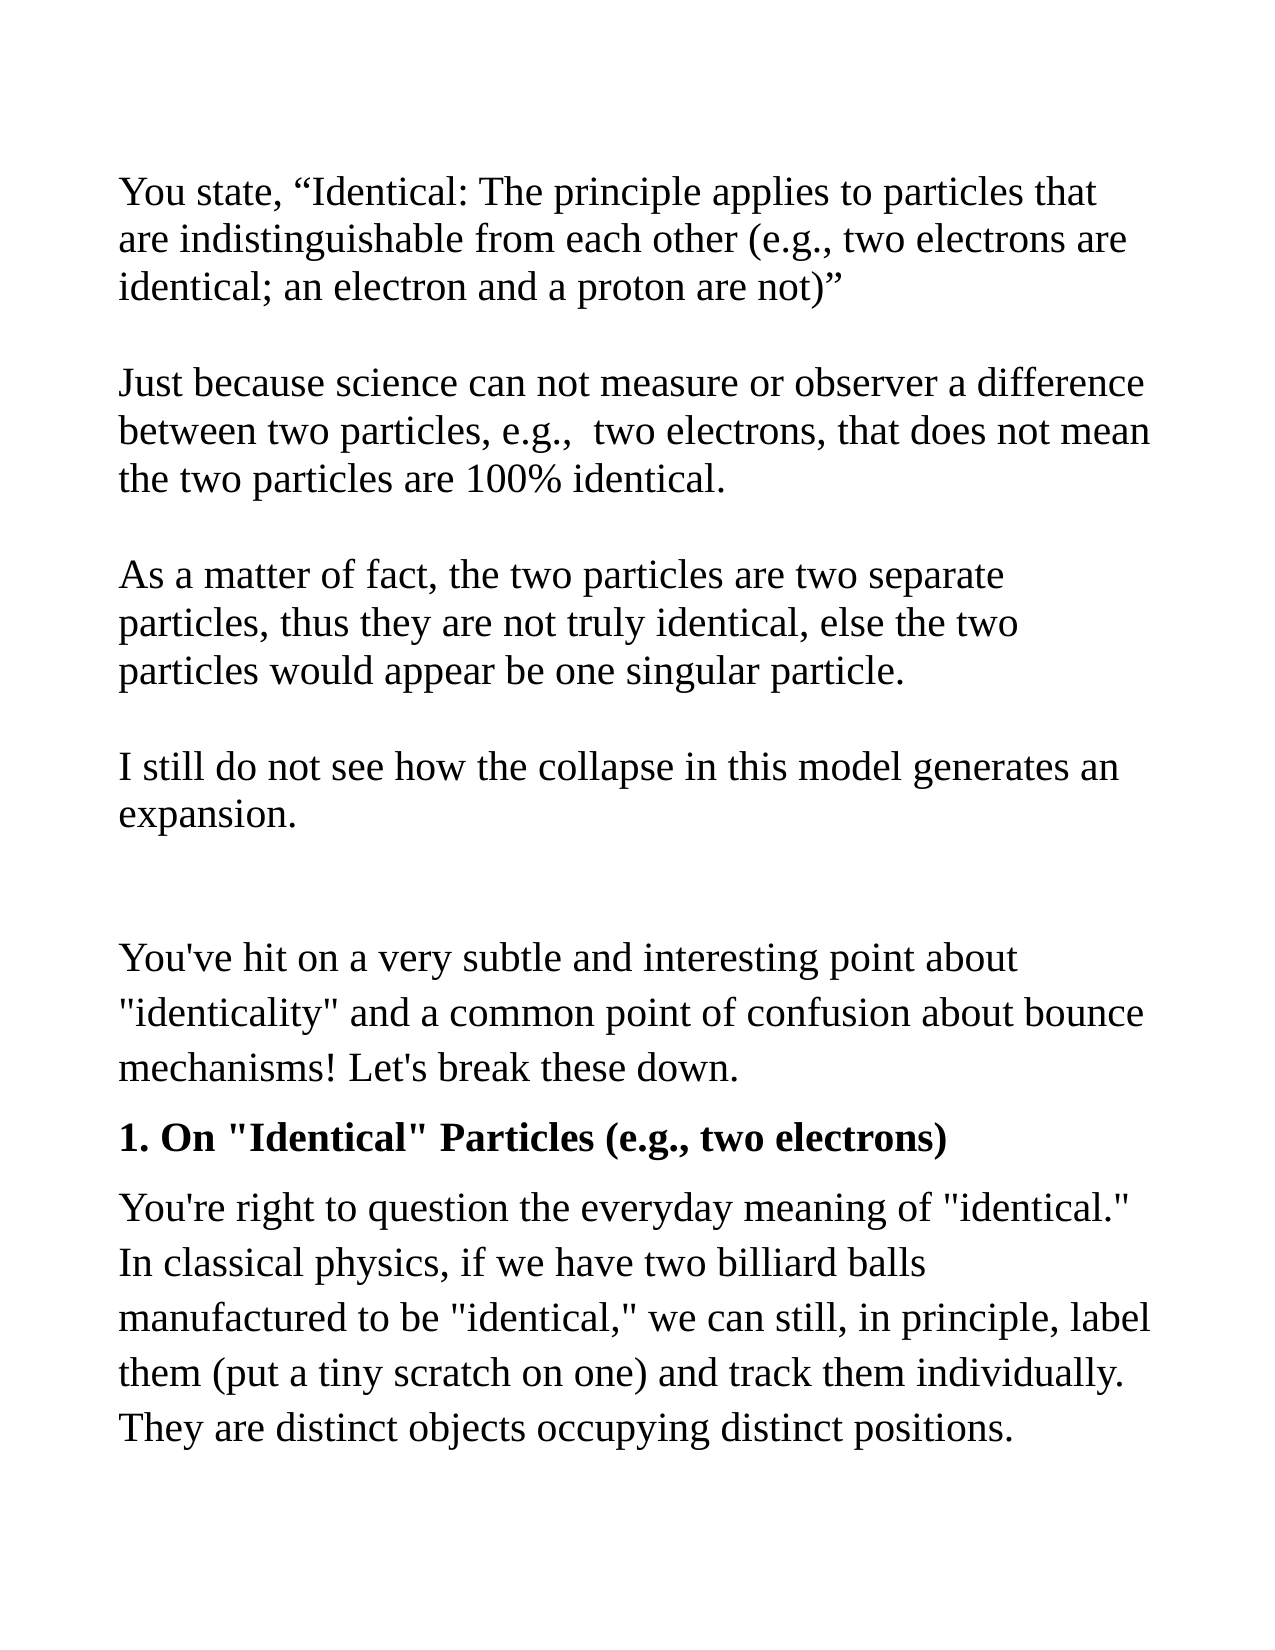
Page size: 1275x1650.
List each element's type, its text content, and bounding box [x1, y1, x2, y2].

text You state, “Identical: The principle applies to particles that are indistinguishable from each other (e.g., two electrons are identical; an electron and a proton are not)” Just because science can not measure or observer a difference between two particles, e.g., two electrons, that does not mean the two particles are 100% identical. [118, 166, 1157, 501]
text 1. On "Identical" Particles (e.g., two electrons) [118, 1113, 1157, 1161]
text As a matter of fact, the two particles are two separate particles, thus they are not truly identical, else the two particles would appear be one singular particle. I still do not see how the collapse in this model generates an expansion. [118, 549, 1157, 837]
text You're right to question the everyday meaning of "identical." In classical physics, if we have two billiard balls manufactured to be "identical," we can still, in principle, label them (put a tiny scratch on one) and track them individually. They are distinct objects occupying distinct positions. [118, 1182, 1157, 1451]
text You've hit on a very subtle and interesting point about "identicality" and a common point of confusion about bounce mechanisms! Let's break these down. [118, 933, 1157, 1091]
